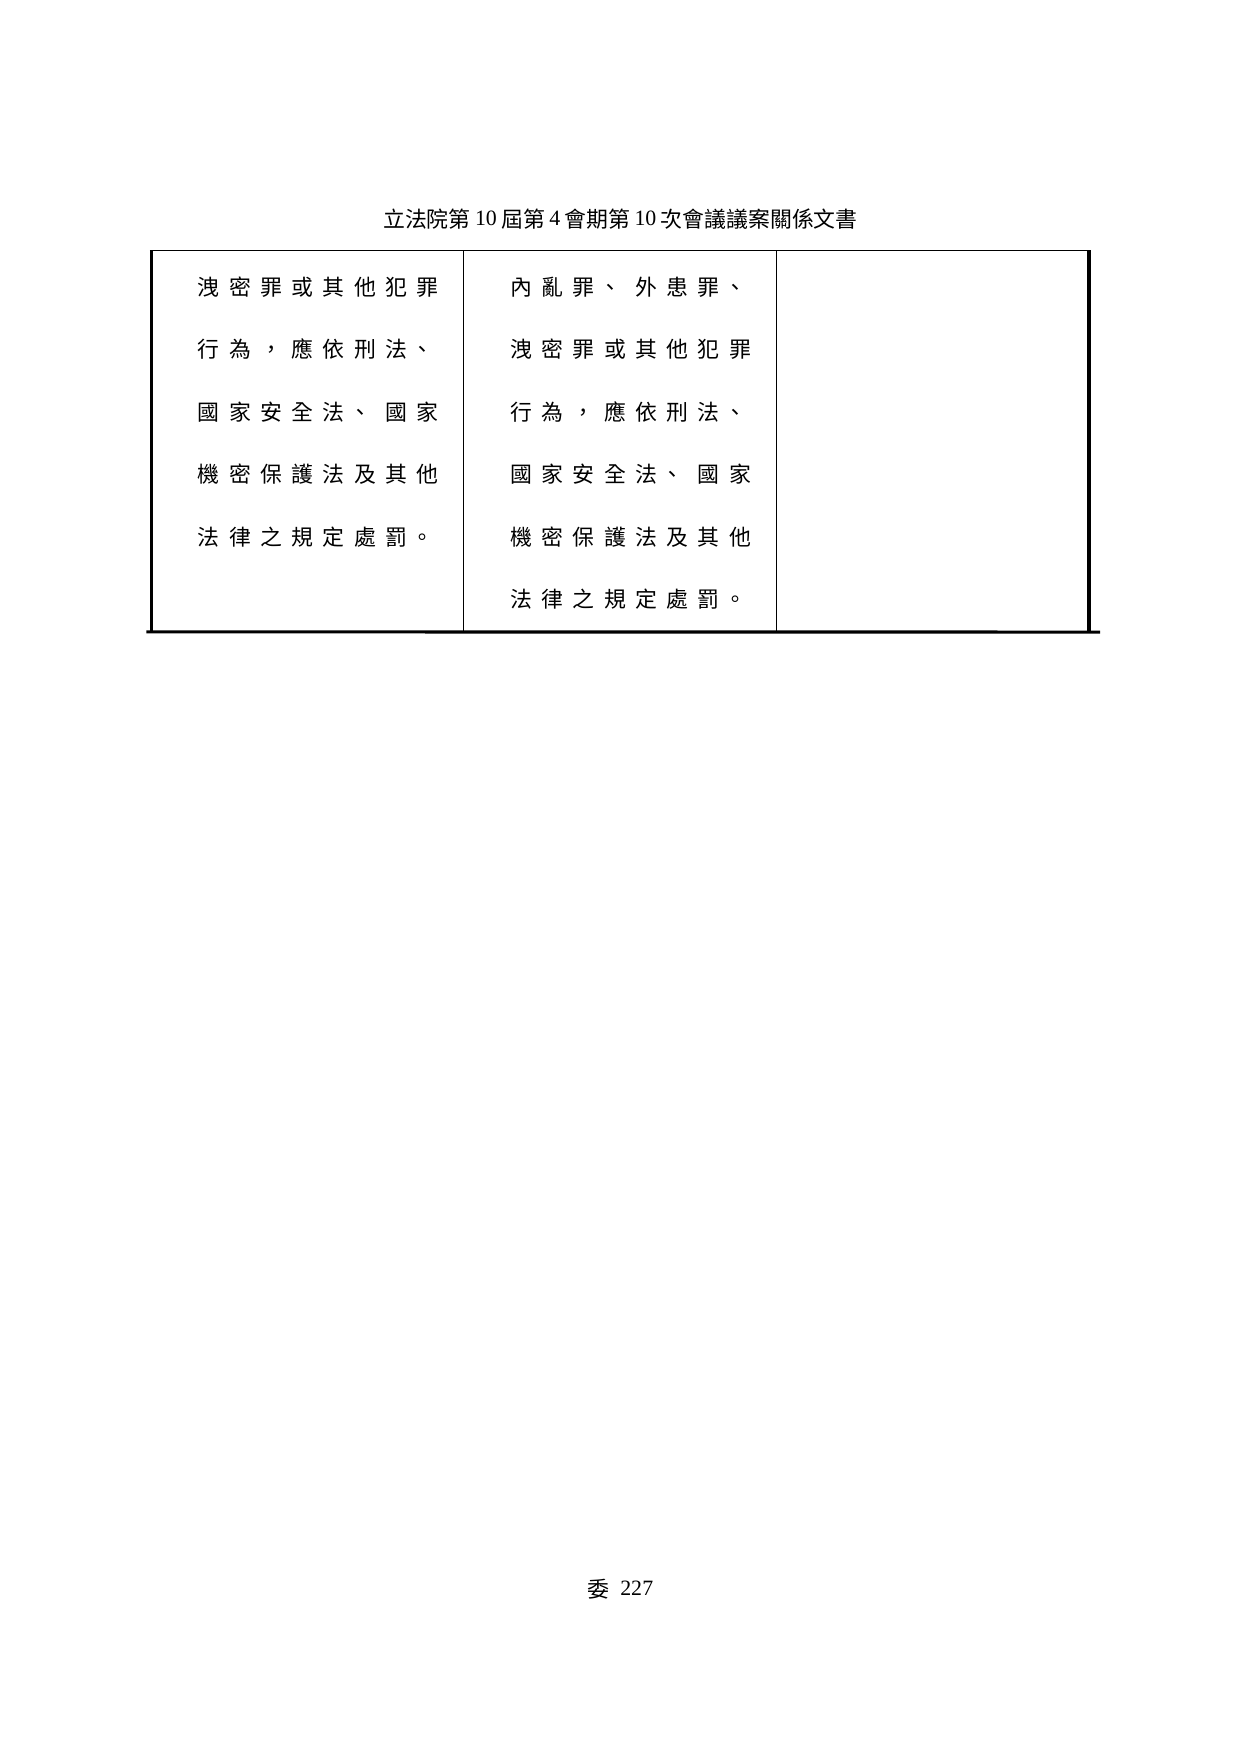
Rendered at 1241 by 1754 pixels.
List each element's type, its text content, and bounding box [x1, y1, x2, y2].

table_cell [777, 251, 1087, 630]
table_cell 第九十一條 違反第九條第二項規定者，處新臺幣一萬元以下罰鍰。 違反第九條第三項或第九項行政院公告之處置規定者，處新臺幣二萬元以上十萬元以下罰鍰。 違反第九條第四項規定者，處新臺幣二百萬元以上一千萬元以下罰鍰。 具有第九條第四項第四款及第六款退離職或受委託、補助終止或離職後未滿三年身分之臺灣地區人民，違反第九條第五項規定者，（原）服務機關或委託、補助機關得處新臺幣二萬元以上十萬元以下罰鍰。 違反第九條第八項規定，應申報而未申報者，（原）服務機關得處新臺幣一萬元以上五萬元以下罰鍰。 違反第九條之三規定者，得由（原）服務機關視情節，自其行為時起停止領受五年之月退休（職、伍）給與之百分之五十至百分之百，情節重大者，得剝奪其月退休（職、伍）給與；已支領者，並應追回之。其無月退休（職、伍）給與者，（原）服務機關得處新臺幣二百萬元以上一千萬元以下罰鍰。 前項處罰，應經（原）服務機關會同國家安全局、內政部、法務部、大陸委員會及相關機關組成之審查會審認。 違反第九條之三規定者，其領取之獎、勳（勛）章及其執照、證書，應予追繳註銷。但服務獎章、忠勤勳章及其證書，不在此限。 違反第九條之三規定者，如觸犯內亂罪、外患罪、洩密罪或其他犯罪行為，應依刑法、國家安全法、國家機密保護法及其他法律之規定處罰。 [153, 251, 463, 630]
table_cell 內亂罪、外患罪、洩密罪或其他犯罪行為，應依刑法、國家安全法、國家機密保護法及其他法律之規定處罰。 [464, 251, 776, 630]
